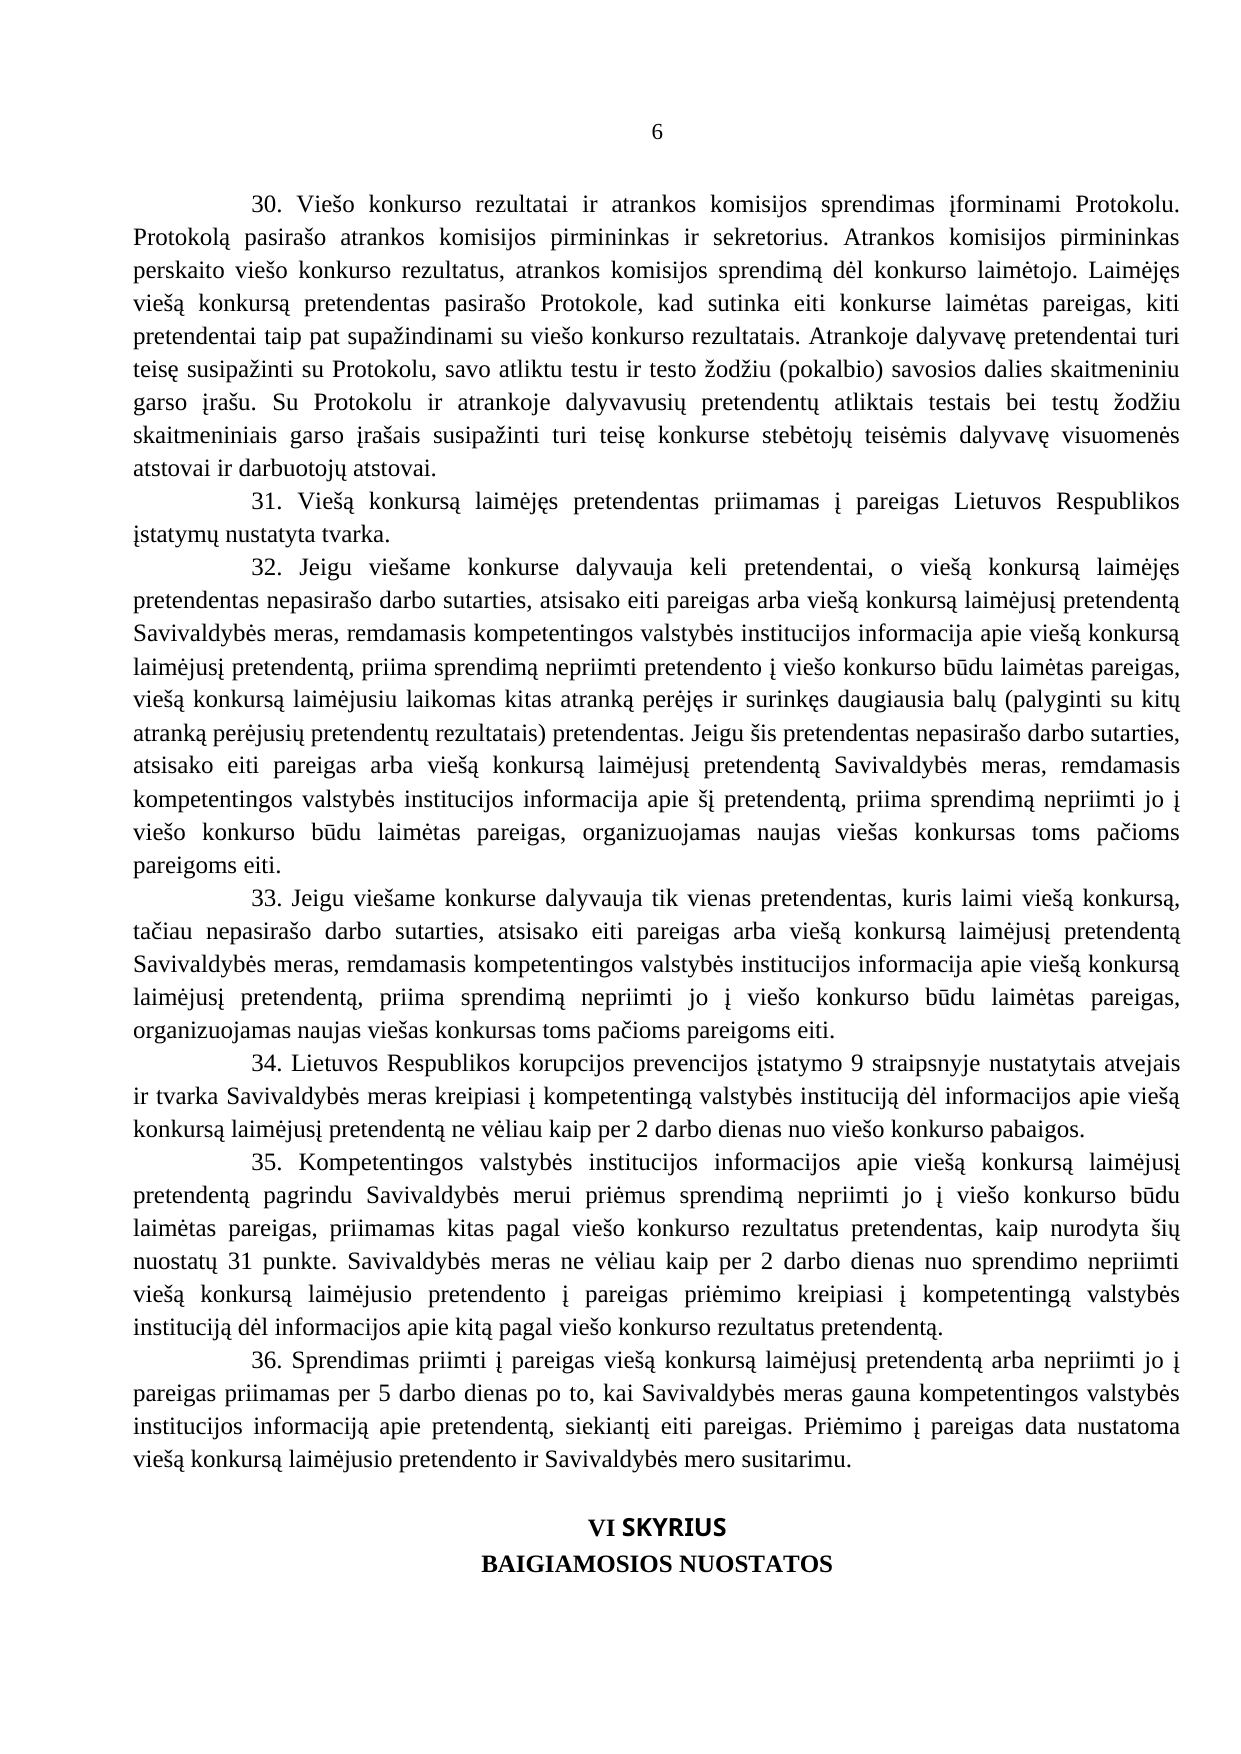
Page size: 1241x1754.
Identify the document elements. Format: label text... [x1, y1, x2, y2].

text 36. Sprendimas priimti į pareigas viešą konkursą laimėjusį pretendentą arba nepriimti jo į pareigas priimamas per 5 darbo dienas po to, kai Savivaldybės meras gauna kompetentingos valstybės institucijos informaciją apie pretendentą, siekiantį eiti pareigas. Priėmimo į pareigas data nustatoma viešą konkursą laimėjusio pretendento ir Savivaldybės mero susitarimu. [133, 1345, 1181, 1473]
text 30. Viešo konkurso rezultatai ir atrankos komisijos sprendimas įforminami Protokolu. Protokolą pasirašo atrankos komisijos pirmininkas ir sekretorius. Atrankos komisijos pirmininkas perskaito viešo konkurso rezultatus, atrankos komisijos sprendimą dėl konkurso laimėtojo. Laimėjęs viešą konkursą pretendentas pasirašo Protokole, kad sutinka eiti konkurse laimėtas pareigas, kiti pretendentai taip pat supažindinami su viešo konkurso rezultatais. Atrankoje dalyvavę pretendentai turi teisę susipažinti su Protokolu, savo atliktu testu ir testo žodžiu (pokalbio) savosios dalies skaitmeniniu garso įrašu. Su Protokolu ir atrankoje dalyvavusių pretendentų atliktais testais bei testų žodžiu skaitmeniniais garso įrašais susipažinti turi teisę konkurse stebėtojų teisėmis dalyvavę visuomenės atstovai ir darbuotojų atstovai. [133, 189, 1181, 482]
text 35. Kompetentingos valstybės institucijos informacijos apie viešą konkursą laimėjusį pretendentą pagrindu Savivaldybės merui priėmus sprendimą nepriimti jo į viešo konkurso būdu laimėtas pareigas, priimamas kitas pagal viešo konkurso rezultatus pretendentas, kaip nurodyta šių nuostatų 31 punkte. Savivaldybės meras ne vėliau kaip per 2 darbo dienas nuo sprendimo nepriimti viešą konkursą laimėjusio pretendento į pareigas priėmimo kreipiasi į kompetentingą valstybės instituciją dėl informacijos apie kitą pagal viešo konkurso rezultatus pretendentą. [133, 1147, 1181, 1341]
text BAIGIAMOSIOS NUOSTATOS [133, 1549, 1181, 1578]
text VI SKYRIUS [133, 1510, 1181, 1544]
text 33. Jeigu viešame konkurse dalyvauja tik vienas pretendentas, kuris laimi viešą konkursą, tačiau nepasirašo darbo sutarties, atsisako eiti pareigas arba viešą konkursą laimėjusį pretendentą Savivaldybės meras, remdamasis kompetentingos valstybės institucijos informacija apie viešą konkursą laimėjusį pretendentą, priima sprendimą nepriimti jo į viešo konkurso būdu laimėtas pareigas, organizuojamas naujas viešas konkursas toms pačioms pareigoms eiti. [133, 883, 1181, 1043]
text 32. Jeigu viešame konkurse dalyvauja keli pretendentai, o viešą konkursą laimėjęs pretendentas nepasirašo darbo sutarties, atsisako eiti pareigas arba viešą konkursą laimėjusį pretendentą Savivaldybės meras, remdamasis kompetentingos valstybės institucijos informacija apie viešą konkursą laimėjusį pretendentą, priima sprendimą nepriimti pretendento į viešo konkurso būdu laimėtas pareigas, viešą konkursą laimėjusiu laikomas kitas atranką perėjęs ir surinkęs daugiausia balų (palyginti su kitų atranką perėjusių pretendentų rezultatais) pretendentas. Jeigu šis pretendentas nepasirašo darbo sutarties, atsisako eiti pareigas arba viešą konkursą laimėjusį pretendentą Savivaldybės meras, remdamasis kompetentingos valstybės institucijos informacija apie šį pretendentą, priima sprendimą nepriimti jo į viešo konkurso būdu laimėtas pareigas, organizuojamas naujas viešas konkursas toms pačioms pareigoms eiti. [133, 552, 1181, 878]
text 34. Lietuvos Respublikos korupcijos prevencijos įstatymo 9 straipsnyje nustatytais atvejais ir tvarka Savivaldybės meras kreipiasi į kompetentingą valstybės instituciją dėl informacijos apie viešą konkursą laimėjusį pretendentą ne vėliau kaip per 2 darbo dienas nuo viešo konkurso pabaigos. [133, 1048, 1181, 1143]
text 31. Viešą konkursą laimėjęs pretendentas priimamas į pareigas Lietuvos Respublikos įstatymų nustatyta tvarka. [133, 486, 1181, 548]
